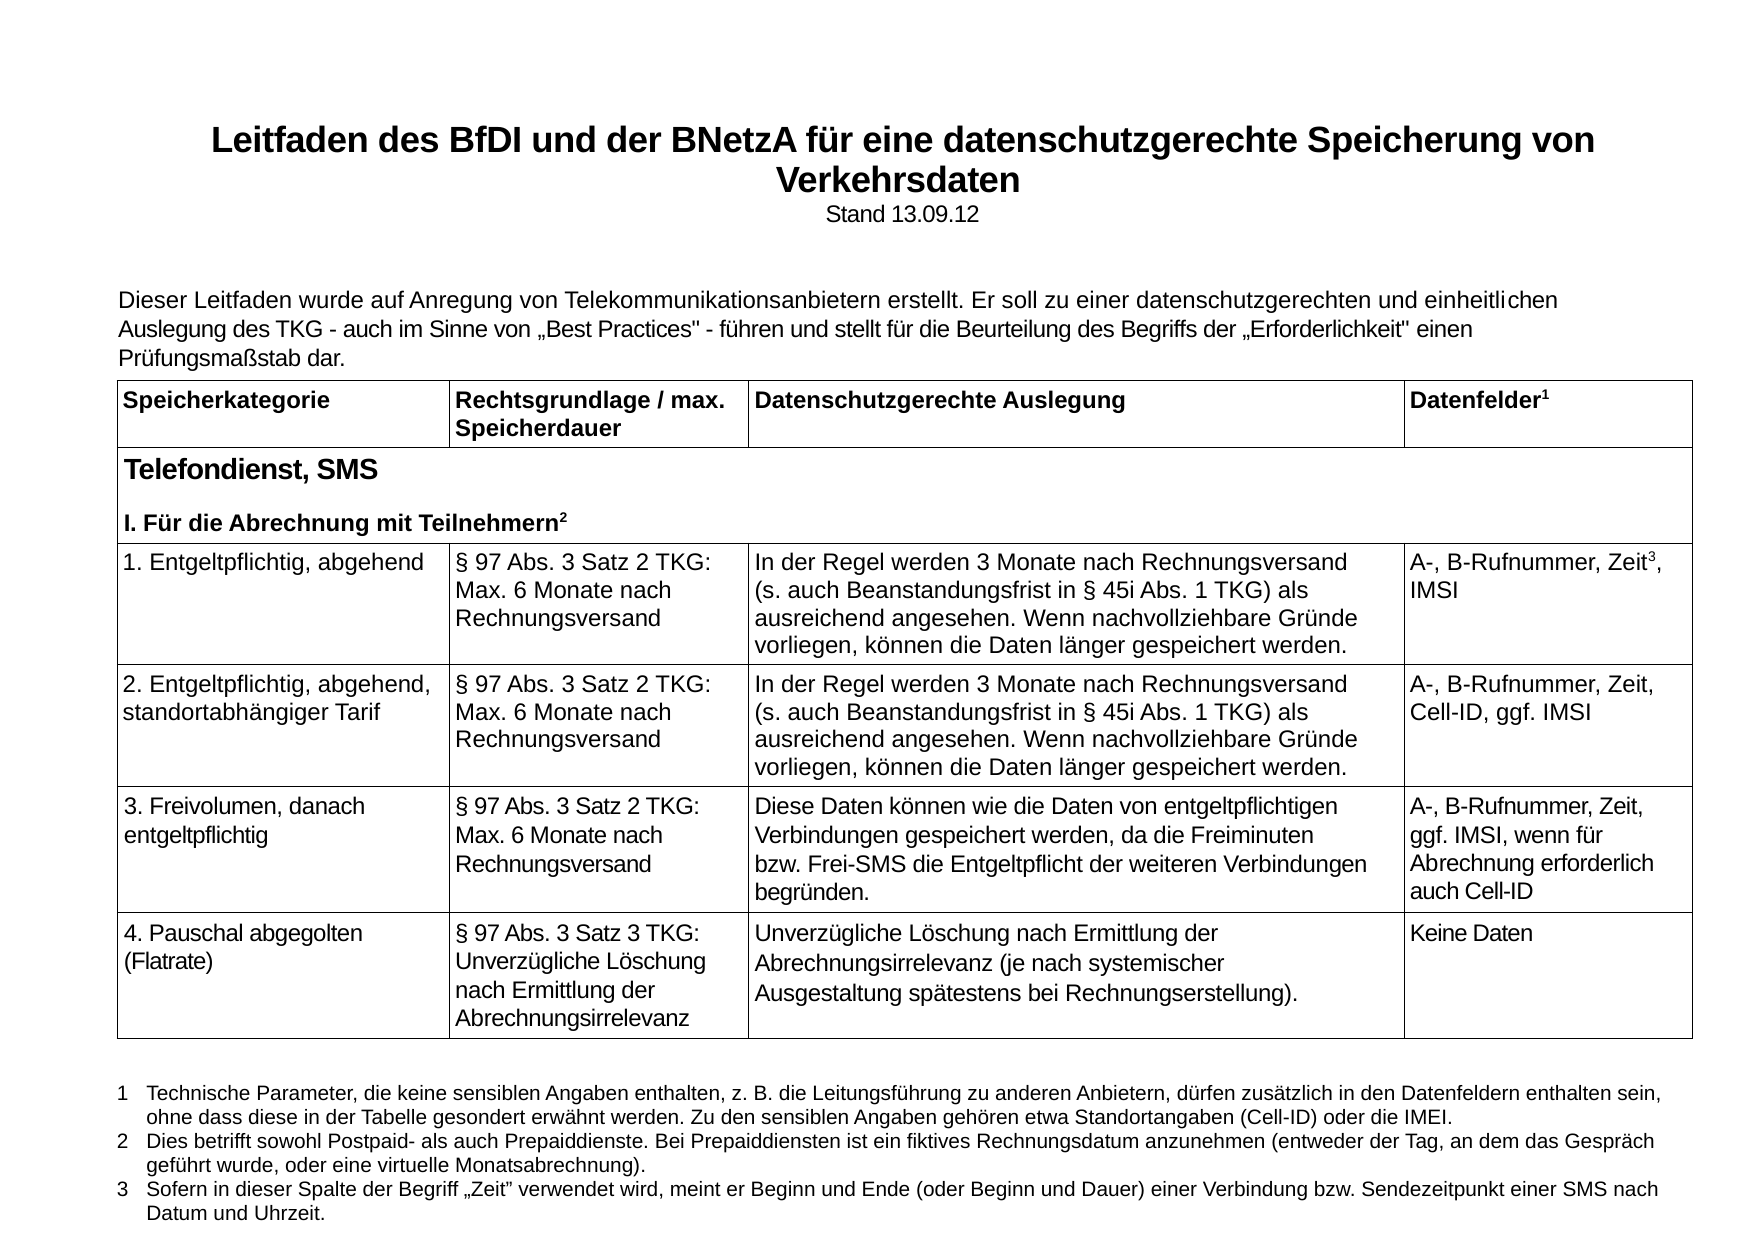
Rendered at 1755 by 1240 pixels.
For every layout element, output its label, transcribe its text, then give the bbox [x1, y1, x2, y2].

table_header Speicherkategorie [118, 381, 449, 447]
table_cell In der Regel werden 3 Monate nach Rechnungsversand (s. auch Beanstandungsfrist in § 45i Abs. 1 TKG) als ausreichend angesehen. Wenn nachvollziehbare Gründe vorliegen, können die Daten länger gespeichert werden. [749, 544, 1404, 664]
table_cell § 97 Abs. 3 Satz 2 TKG: Max. 6 Monate nach Rechnungsversand [450, 787, 748, 912]
table_cell Keine Daten [1405, 913, 1692, 1038]
table_cell 2. Entgeltpflichtig, abgehend, standortabhängiger Tarif [118, 665, 449, 786]
table_header Datenfelder [1405, 381, 1692, 447]
table_cell Telefondienst, SMS I. Für die Abrechnung mit Teilnehmern [118, 448, 1692, 542]
table_cell Unverzügliche Löschung nach Ermittlung der Abrechnungsirrelevanz (je nach systemischer Ausgestaltung spätestens bei Rechnungserstellung). [749, 913, 1404, 1038]
table_cell In der Regel werden 3 Monate nach Rechnungsversand (s. auch Beanstandungsfrist in § 45i Abs. 1 TKG) als ausreichend angesehen. Wenn nachvollziehbare Gründe vorliegen, können die Daten länger gespeichert werden. [749, 665, 1404, 786]
table_cell § 97 Abs. 3 Satz 3 TKG: Unverzügliche Löschung nach Ermittlung der Abrechnungsirrelevanz [450, 913, 748, 1038]
text Stand 13.09.12 [116, 200, 1690, 229]
text Dieser Leitfaden wurde auf Anregung von Telekommunikationsanbietern erstellt. Er soll zu einer datenschutzgerechten und einheitlichen Auslegung des TKG - auch im Sinne von „Best Practices" - führen und stellt für die Beurteilung des Begriffs der „Erforderlichkeit" einen Prüfungsmaßstab dar. [118, 286, 1598, 372]
table_cell Diese Daten können wie die Daten von entgeltpflichtigen Verbindungen gespeichert werden, da die Freiminuten bzw. Frei-SMS die Entgeltpflicht der weiteren Verbindungen begründen. [749, 787, 1404, 912]
table_cell 4. Pauschal abgegolten (Flatrate) [118, 913, 449, 1038]
text Leitfaden des BfDI und der BNetzA für eine datenschutzgerechte Speicherung von Verkehrsdaten [117, 121, 1690, 200]
table_header Datenschutzgerechte Auslegung [749, 381, 1404, 447]
table_header Rechtsgrundlage / max. Speicherdauer [450, 381, 748, 447]
table_cell 1. Entgeltpflichtig, abgehend [118, 544, 449, 664]
table_cell A-, B-Rufnummer, Zeit, IMSI [1405, 544, 1692, 664]
table_cell A-, B-Rufnummer, Zeit, ggf. IMSI, wenn für Abrechnung erforderlich auch Cell-ID [1405, 787, 1692, 912]
table_cell A-, B-Rufnummer, Zeit, Cell-ID, ggf. IMSI [1405, 665, 1692, 786]
table_cell 3. Freivolumen, danach entgeltpflichtig [118, 787, 449, 912]
table_cell § 97 Abs. 3 Satz 2 TKG: Max. 6 Monate nach Rechnungsversand [450, 665, 748, 786]
table_cell § 97 Abs. 3 Satz 2 TKG: Max. 6 Monate nach Rechnungsversand [450, 544, 748, 664]
